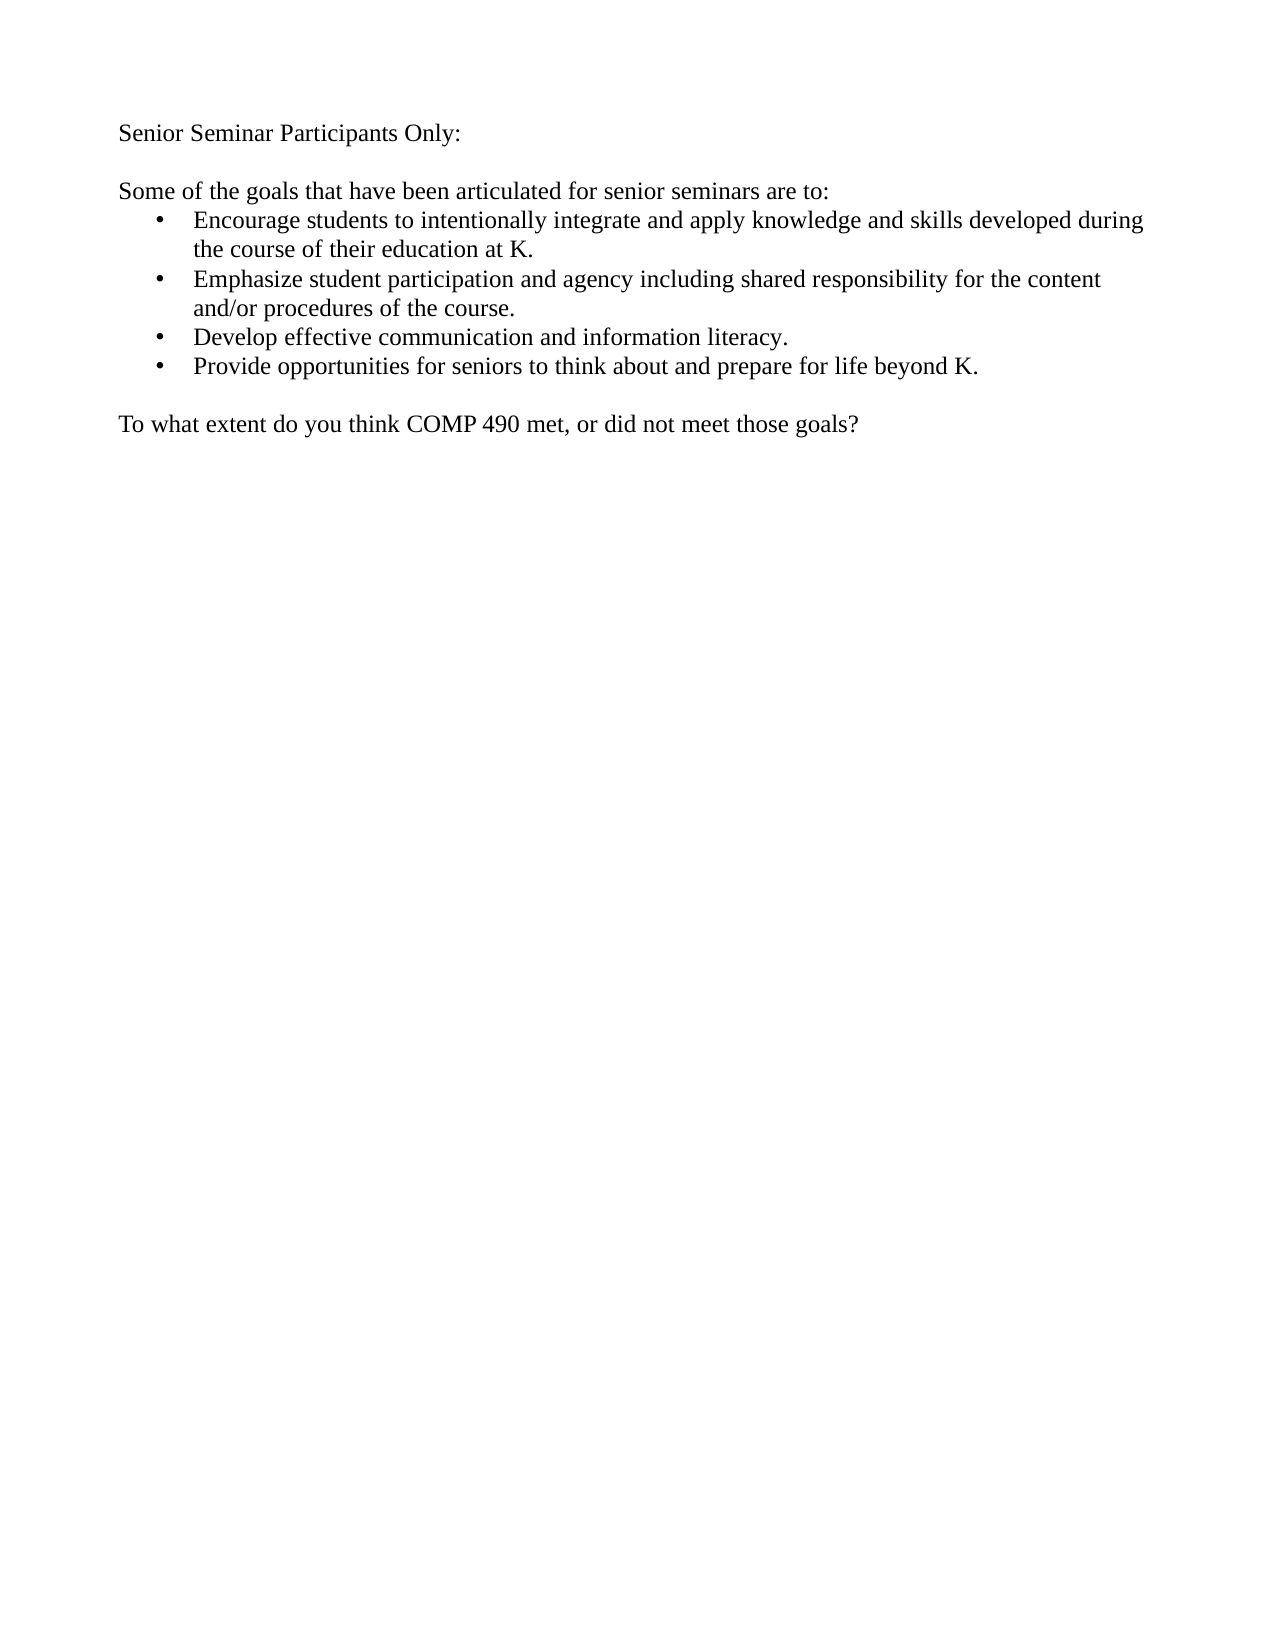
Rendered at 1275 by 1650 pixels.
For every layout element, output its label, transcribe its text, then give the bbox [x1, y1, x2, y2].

list Provide opportunities for seniors to think about and prepare for life beyond K. [156, 351, 1157, 380]
list Develop effective communication and information literacy. [156, 322, 1157, 351]
text Senior Seminar Participants Only: [118, 118, 1157, 147]
list Emphasize student participation and agency including shared responsibility for the content and/or procedures of the course. [156, 263, 1157, 322]
text To what extent do you think COMP 490 met, or did not meet those goals? [118, 409, 1157, 438]
text Some of the goals that have been articulated for senior seminars are to: [118, 176, 1157, 205]
list Encourage students to intentionally integrate and apply knowledge and skills developed during the course of their education at K. [156, 205, 1157, 263]
